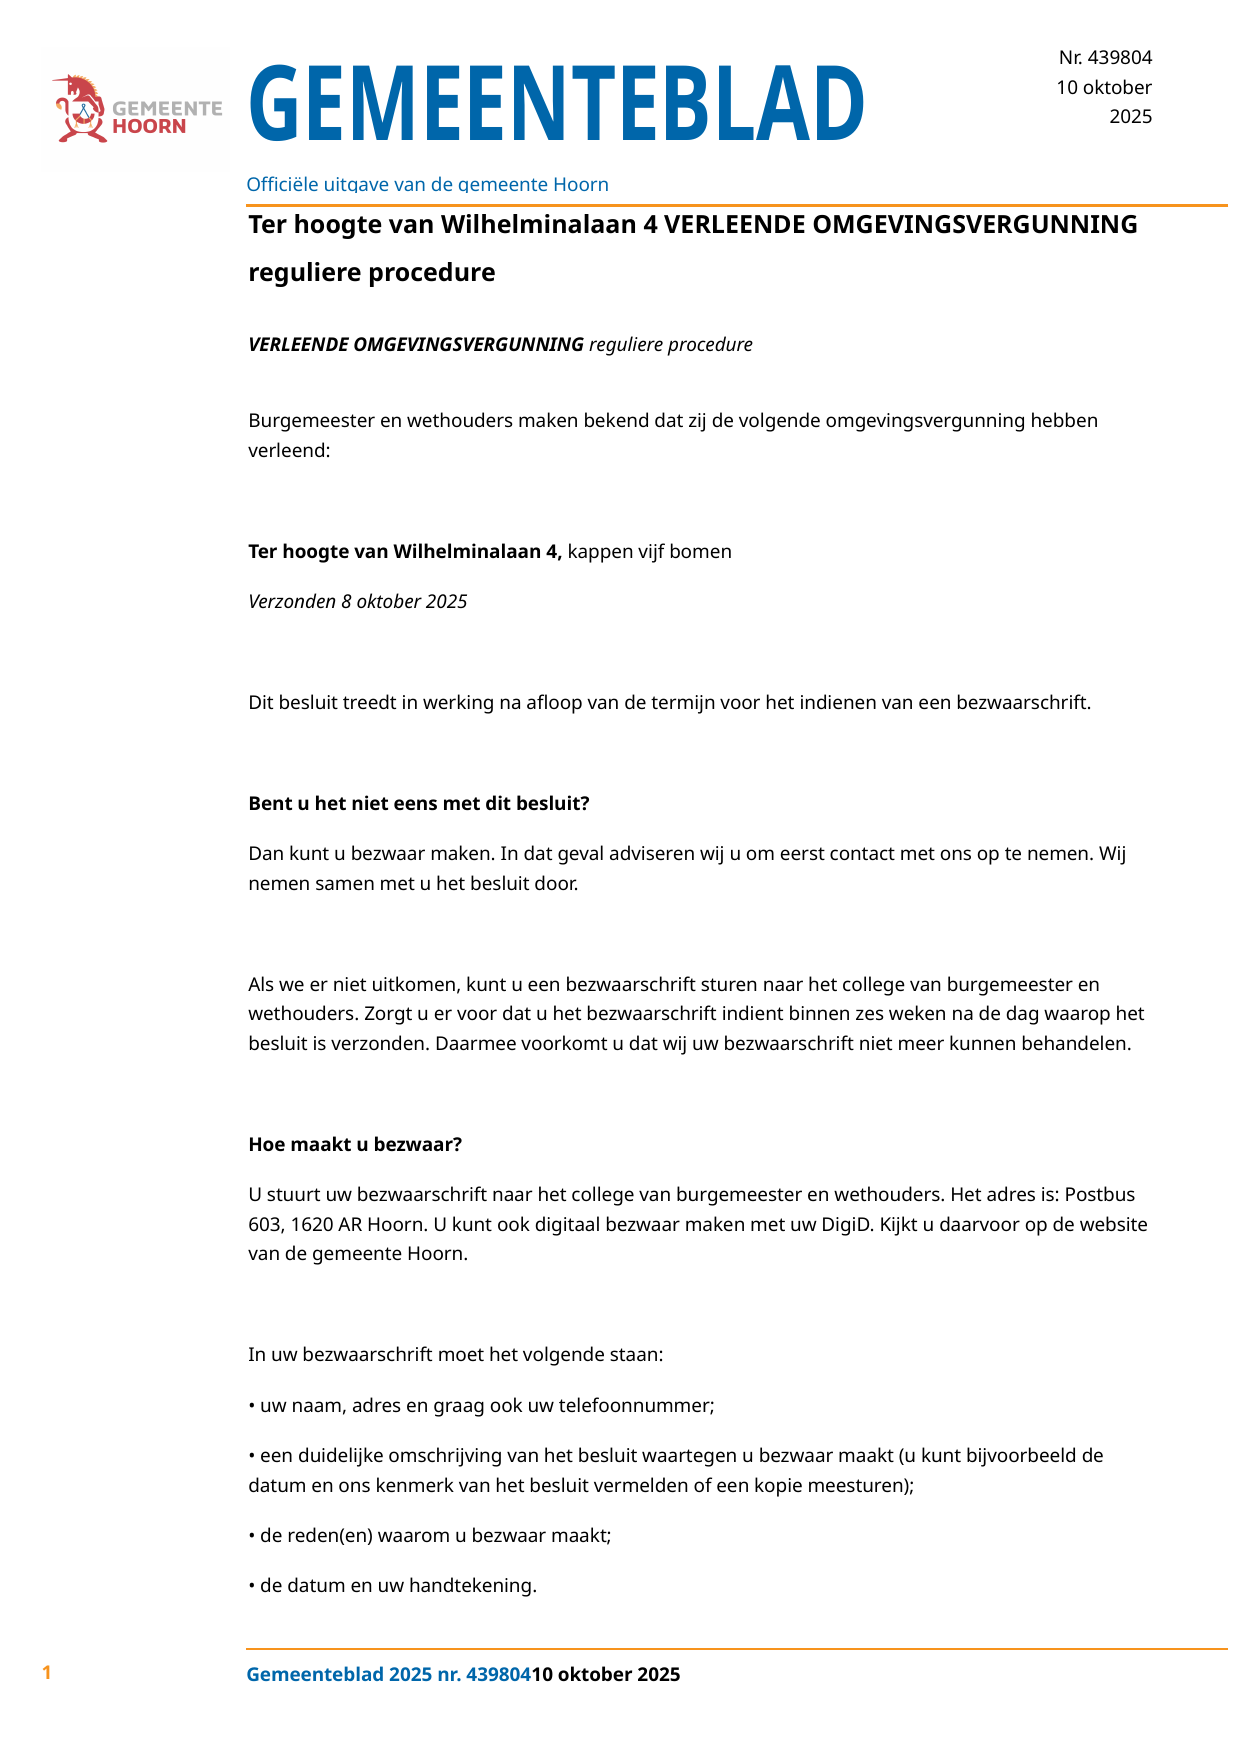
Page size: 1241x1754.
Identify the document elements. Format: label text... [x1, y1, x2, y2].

text Als we er niet uitkomen, kunt u een bezwaarschrift sturen naar het college van burgemeester en wethouders. Zorgt u er voor dat u het bezwaarschrift indient binnen zes weken na de dag waarop het besluit is verzonden. Daarmee voorkomt u dat wij uw bezwaarschrift niet meer kunnen behandelen. [248, 971, 1152, 1056]
text • de datum en uw handtekening. [248, 1573, 1152, 1598]
text Dan kunt u bezwaar maken. In dat geval adviseren wij u om eerst contact met ons op te nemen. Wij nemen samen met u het besluit door. [248, 841, 1152, 896]
text Ter hoogte van Wilhelminalaan 4 VERLEENDE OMGEVINGSVERGUNNING reguliere procedure [248, 207, 1152, 288]
text Ter hoogte van Wilhelminalaan 4, kappen vijf bomen [248, 538, 1152, 564]
picture [41, 47, 231, 172]
text Dit besluit treedt in werking na afloop van de termijn voor het indienen van een bezwaarschrift. [248, 689, 1152, 715]
text In uw bezwaarschrift moet het volgende staan: [248, 1341, 1152, 1367]
text Burgemeester en wethouders maken bekend dat zij de volgende omgevingsvergunning hebben verleend: [248, 408, 1152, 463]
text • een duidelijke omschrijving van het besluit waartegen u bezwaar maakt (u kunt bijvoorbeeld de datum en ons kenmerk van het besluit vermelden of een kopie meesturen); [248, 1442, 1152, 1497]
text Verzonden 8 oktober 2025 [248, 588, 1152, 614]
text Hoe maakt u bezwaar? [248, 1131, 1152, 1157]
text Bent u het niet eens met dit besluit? [248, 790, 1152, 816]
text • uw naam, adres en graag ook uw telefoonnummer; [248, 1392, 1152, 1417]
text U stuurt uw bezwaarschrift naar het college van burgemeester en wethouders. Het adres is: Postbus 603, 1620 AR Hoorn. U kunt ook digitaal bezwaar maken met uw DigiD. Kijkt u daarvoor op de website van de gemeente Hoorn. [248, 1181, 1152, 1266]
text VERLEENDE OMGEVINGSVERGUNNING reguliere procedure [248, 331, 1152, 357]
text • de reden(en) waarom u bezwaar maakt; [248, 1522, 1152, 1548]
